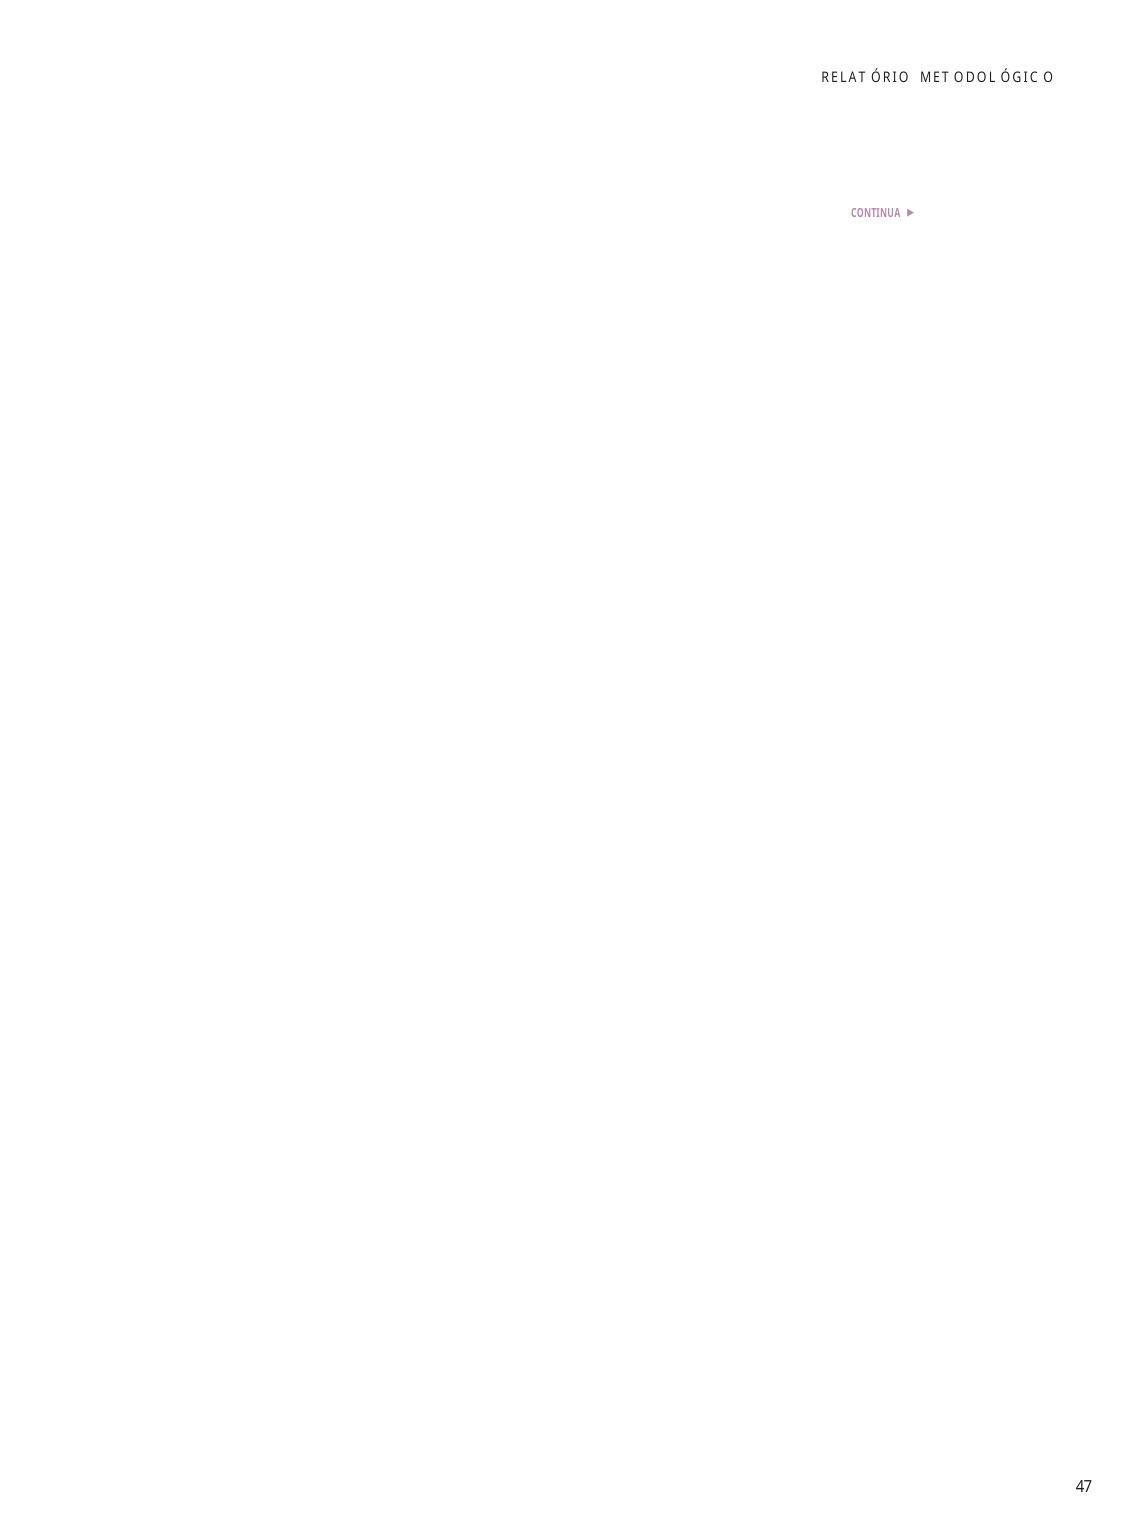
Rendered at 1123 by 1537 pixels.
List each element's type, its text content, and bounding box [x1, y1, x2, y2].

text CONTINUA ⯈ [133, 204, 916, 222]
